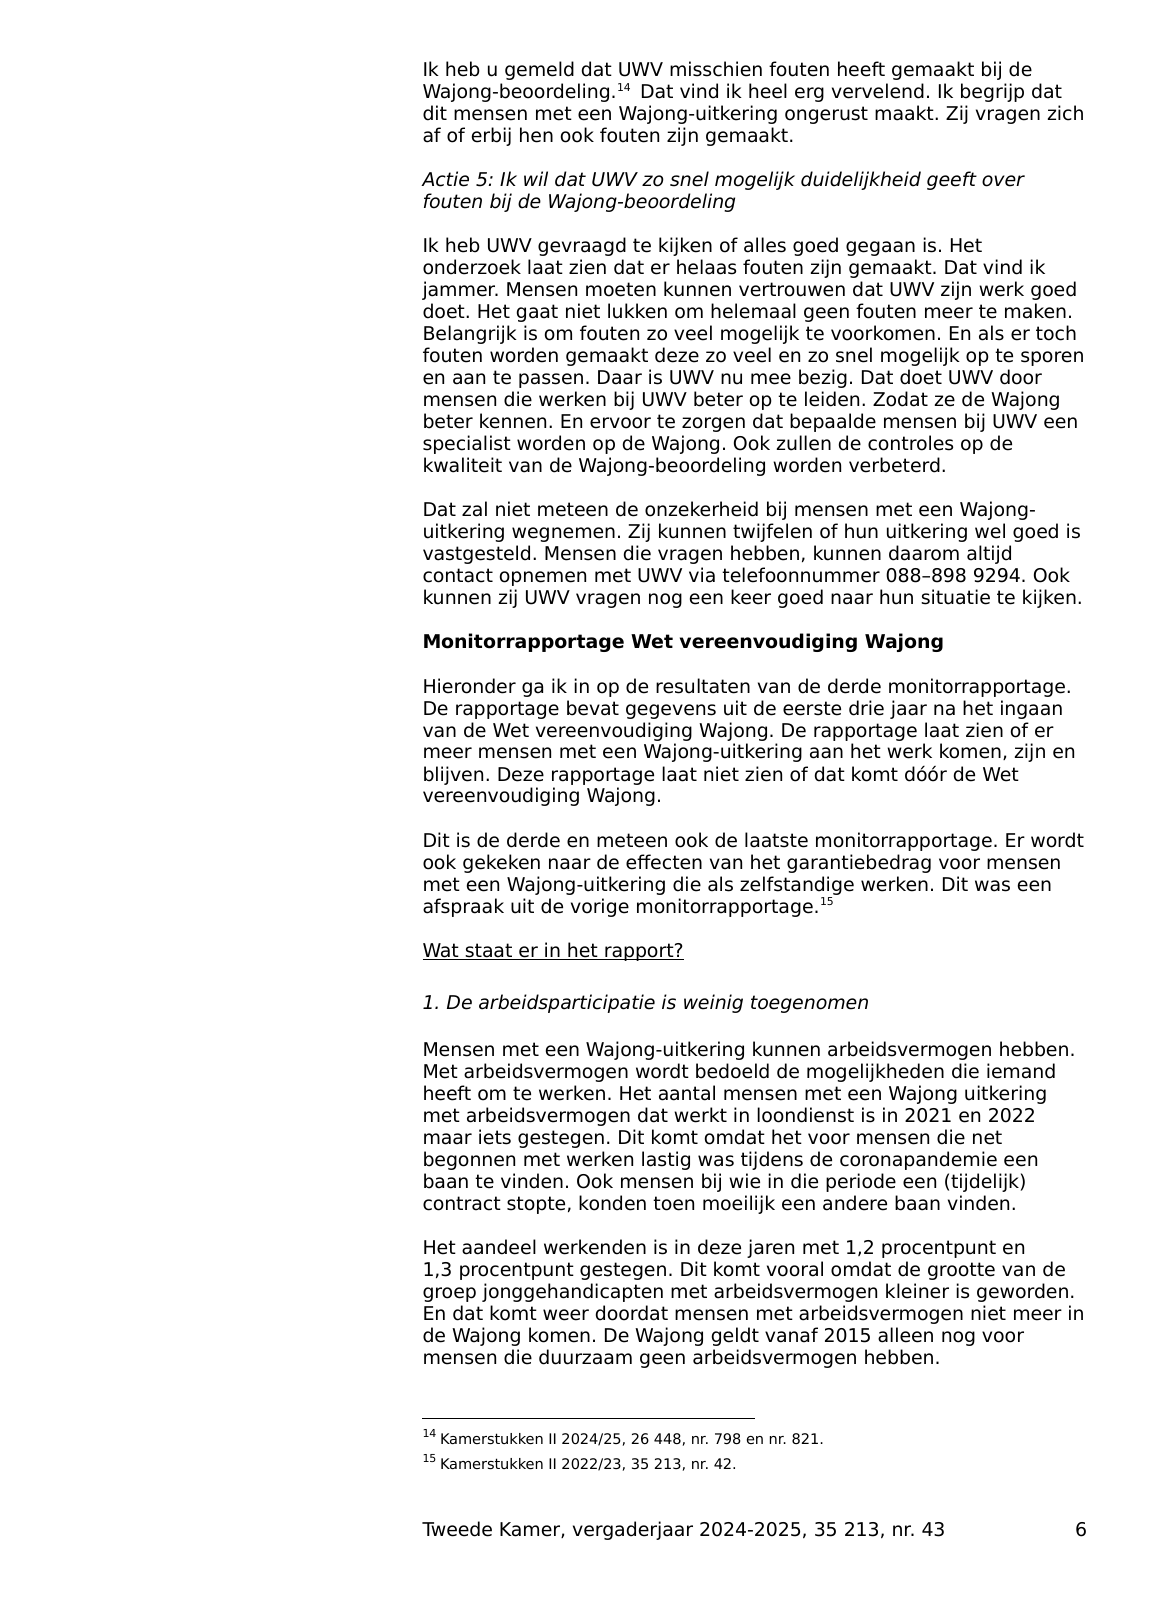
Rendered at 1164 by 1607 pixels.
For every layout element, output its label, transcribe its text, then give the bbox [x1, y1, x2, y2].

subtitle Actie 5: Ik wil dat UWV zo snel mogelijk duidelijkheid geeft over fouten bij de Wajong-beoordeling [422, 169, 1087, 213]
text Kamerstukken II 2024/25, 26 448, nr. 798 en nr. 821. [422, 1427, 1087, 1449]
text Ik heb u gemeld dat UWV misschien fouten heeft gemaakt bij de Wajong-beoordeling. Dat vind ik heel erg vervelend. Ik begrijp dat dit mensen met een Wajong-uitkering ongerust maakt. Zij vragen zich af of erbij hen ook fouten zijn gemaakt. [422, 59, 1087, 147]
text Dit is de derde en meteen ook de laatste monitorrapportage. Er wordt ook gekeken naar de effecten van het garantiebedrag voor mensen met een Wajong-uitkering die als zelfstandige werken. Dit was een afspraak uit de vorige monitorrapportage. [422, 829, 1087, 917]
text Het aandeel werkenden is in deze jaren met 1,2 procentpunt en 1,3 procentpunt gestegen. Dit komt vooral omdat de grootte van de groep jonggehandicapten met arbeidsvermogen kleiner is geworden. En dat komt weer doordat mensen met arbeidsvermogen niet meer in de Wajong komen. De Wajong geldt vanaf 2015 alleen nog voor mensen die duurzaam geen arbeidsvermogen hebben. [422, 1237, 1087, 1368]
text Dat zal niet meteen de onzekerheid bij mensen met een Wajong-uitkering wegnemen. Zij kunnen twijfelen of hun uitkering wel goed is vastgesteld. Mensen die vragen hebben, kunnen daarom altijd contact opnemen met UWV via telefoonnummer 088–898 9294. Ook kunnen zij UWV vragen nog een keer goed naar hun situatie te kijken. [422, 499, 1087, 609]
text Hieronder ga ik in op de resultaten van de derde monitorrapportage. De rapportage bevat gegevens uit de eerste drie jaar na het ingaan van de Wet vereenvoudiging Wajong. De rapportage laat zien of er meer mensen met een Wajong-uitkering aan het werk komen, zijn en blijven. Deze rapportage laat niet zien of dat komt dóór de Wet vereenvoudiging Wajong. [422, 676, 1087, 807]
text Ik heb UWV gevraagd te kijken of alles goed gegaan is. Het onderzoek laat zien dat er helaas fouten zijn gemaakt. Dat vind ik jammer. Mensen moeten kunnen vertrouwen dat UWV zijn werk goed doet. Het gaat niet lukken om helemaal geen fouten meer te maken. Belangrijk is om fouten zo veel mogelijk te voorkomen. En als er toch fouten worden gemaakt deze zo veel en zo snel mogelijk op te sporen en aan te passen. Daar is UWV nu mee bezig. Dat doet UWV door mensen die werken bij UWV beter op te leiden. Zodat ze de Wajong beter kennen. En ervoor te zorgen dat bepaalde mensen bij UWV een specialist worden op de Wajong. Ook zullen de controles op de kwaliteit van de Wajong-beoordeling worden verbeterd. [422, 235, 1087, 477]
text Kamerstukken II 2022/23, 35 213, nr. 42. [422, 1452, 1087, 1474]
subtitle Wat staat er in het rapport? [422, 940, 1087, 962]
subtitle 1. De arbeidsparticipatie is weinig toegenomen [422, 992, 1087, 1014]
subtitle Monitorrapportage Wet vereenvoudiging Wajong [422, 631, 1087, 653]
text Mensen met een Wajong-uitkering kunnen arbeidsvermogen hebben. Met arbeidsvermogen wordt bedoeld de mogelijkheden die iemand heeft om te werken. Het aantal mensen met een Wajong uitkering met arbeidsvermogen dat werkt in loondienst is in 2021 en 2022 maar iets gestegen. Dit komt omdat het voor mensen die net begonnen met werken lastig was tijdens de coronapandemie een baan te vinden. Ook mensen bij wie in die periode een (tijdelijk) contract stopte, konden toen moeilijk een andere baan vinden. [422, 1039, 1087, 1214]
